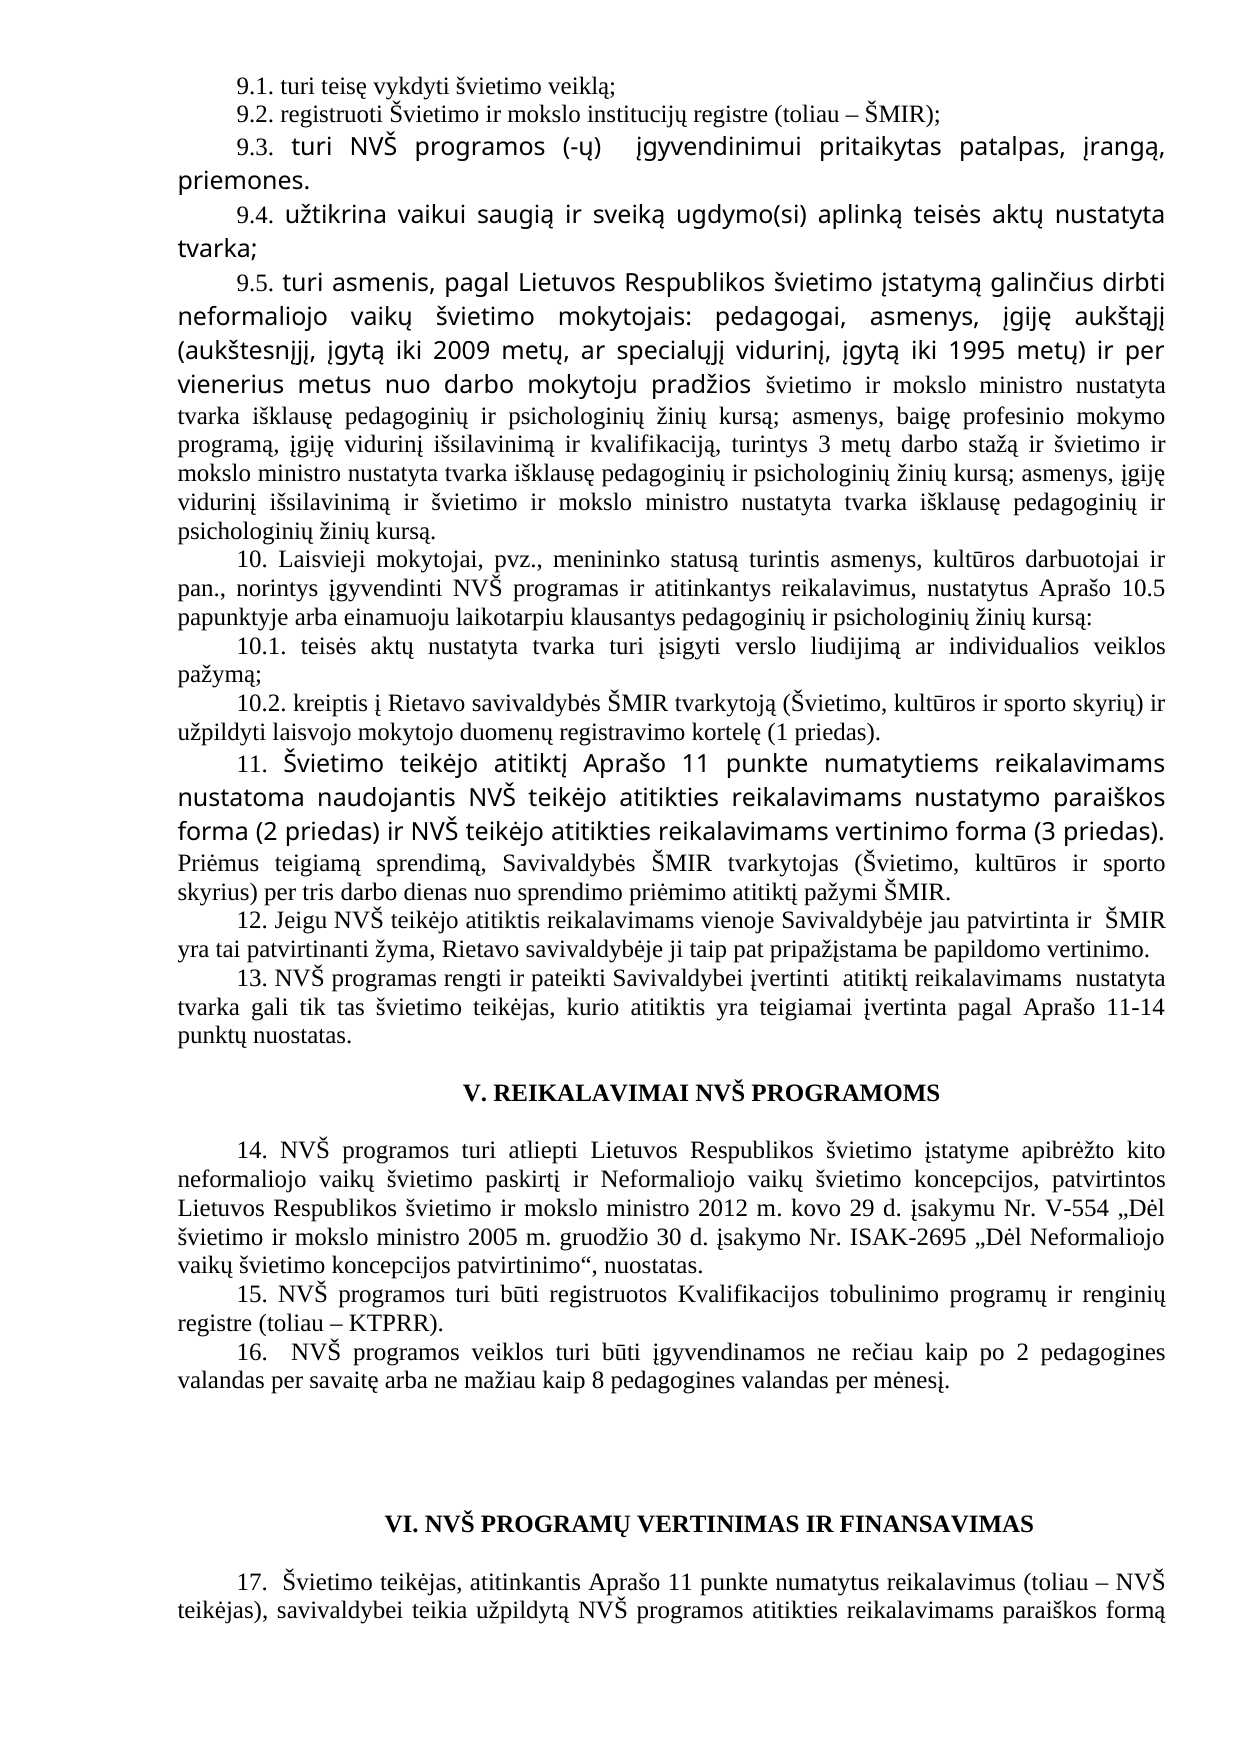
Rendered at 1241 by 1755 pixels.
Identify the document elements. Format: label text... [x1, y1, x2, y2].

text 10. Laisvieji mokytojai, pvz., menininko statusą turintis asmenys, kultūros darbuotojai ir pan., norintys įgyvendinti NVŠ programas ir atitinkantys reikalavimus, nustatytus Aprašo 10.5 papunktyje arba einamuoju laikotarpiu klausantys pedagoginių ir psichologinių žinių kursą: [177, 544, 1167, 631]
text 10.1. teisės aktų nustatyta tvarka turi įsigyti verslo liudijimą ar individualios veiklos pažymą; [177, 631, 1167, 688]
text 9.4. užtikrina vaikui saugią ir sveiką ugdymo(si) aplinką teisės aktų nustatyta tvarka; [177, 196, 1167, 264]
text 11. Švietimo teikėjo atitiktį Aprašo 11 punkte numatytiems reikalavimams nustatoma naudojantis NVŠ teikėjo atitikties reikalavimams nustatymo paraiškos forma (2 priedas) ir NVŠ teikėjo atitikties reikalavimams vertinimo forma (3 priedas). Priėmus teigiamą sprendimą, Savivaldybės ŠMIR tvarkytojas (Švietimo, kultūros ir sporto skyrius) per tris darbo dienas nuo sprendimo priėmimo atitiktį pažymi ŠMIR. [177, 746, 1167, 906]
text 17. Švietimo teikėjas, atitinkantis Aprašo 11 punkte numatytus reikalavimus (toliau – NVŠ teikėjas), savivaldybei teikia užpildytą NVŠ programos atitikties reikalavimams paraiškos formą [177, 1567, 1167, 1624]
text 9.5. turi asmenis, pagal Lietuvos Respublikos švietimo įstatymą galinčius dirbti neformaliojo vaikų švietimo mokytojais: pedagogai, asmenys, įgiję aukštąjį (aukštesnįjį, įgytą iki 2009 metų, ar specialųjį vidurinį, įgytą iki 1995 metų) ir per vienerius metus nuo darbo mokytoju pradžios švietimo ir mokslo ministro nustatyta tvarka išklausę pedagoginių ir psichologinių žinių kursą; asmenys, baigę profesinio mokymo programą, įgiję vidurinį išsilavinimą ir kvalifikaciją, turintys 3 metų darbo stažą ir švietimo ir mokslo ministro nustatyta tvarka išklausę pedagoginių ir psichologinių žinių kursą; asmenys, įgiję vidurinį išsilavinimą ir švietimo ir mokslo ministro nustatyta tvarka išklausę pedagoginių ir psichologinių žinių kursą. [177, 264, 1167, 544]
text 12. Jeigu NVŠ teikėjo atitiktis reikalavimams vienoje Savivaldybėje jau patvirtinta ir ŠMIR yra tai patvirtinanti žyma, Rietavo savivaldybėje ji taip pat pripažįstama be papildomo vertinimo. [177, 906, 1167, 963]
text 9.1. turi teisę vykdyti švietimo veiklą; [177, 71, 1167, 99]
text 13. NVŠ programas rengti ir pateikti Savivaldybei įvertinti atitiktį reikalavimams nustatyta tvarka gali tik tas švietimo teikėjas, kurio atitiktis yra teigiamai įvertinta pagal Aprašo 11-14 punktų nuostatas. [177, 963, 1167, 1049]
text 14. NVŠ programos turi atliepti Lietuvos Respublikos švietimo įstatyme apibrėžto kito neformaliojo vaikų švietimo paskirtį ir Neformaliojo vaikų švietimo koncepcijos, patvirtintos Lietuvos Respublikos švietimo ir mokslo ministro 2012 m. kovo 29 d. įsakymu Nr. V-554 „Dėl švietimo ir mokslo ministro 2005 m. gruodžio 30 d. įsakymo Nr. ISAK-2695 „Dėl Neformaliojo vaikų švietimo koncepcijos patvirtinimo“, nuostatas. [177, 1136, 1167, 1279]
text VI. NVŠ PROGRAMŲ VERTINIMAS IR FINANSAVIMAS [177, 1509, 1167, 1538]
text 9.2. registruoti Švietimo ir mokslo institucijų registre (toliau – ŠMIR); [177, 99, 1167, 128]
text V. REIKALAVIMAI NVŠ PROGRAMOMS [236, 1078, 1167, 1107]
text 15. NVŠ programos turi būti registruotos Kvalifikacijos tobulinimo programų ir renginių registre (toliau – KTPRR). [177, 1279, 1167, 1337]
text 16. NVŠ programos veiklos turi būti įgyvendinamos ne rečiau kaip po 2 pedagogines valandas per savaitę arba ne mažiau kaip 8 pedagogines valandas per mėnesį. [177, 1337, 1167, 1394]
text 10.2. kreiptis į Rietavo savivaldybės ŠMIR tvarkytoją (Švietimo, kultūros ir sporto skyrių) ir užpildyti laisvojo mokytojo duomenų registravimo kortelę (1 priedas). [177, 688, 1167, 746]
text 9.3. turi NVŠ programos (-ų) įgyvendinimui pritaikytas patalpas, įrangą, priemones. [177, 128, 1167, 196]
